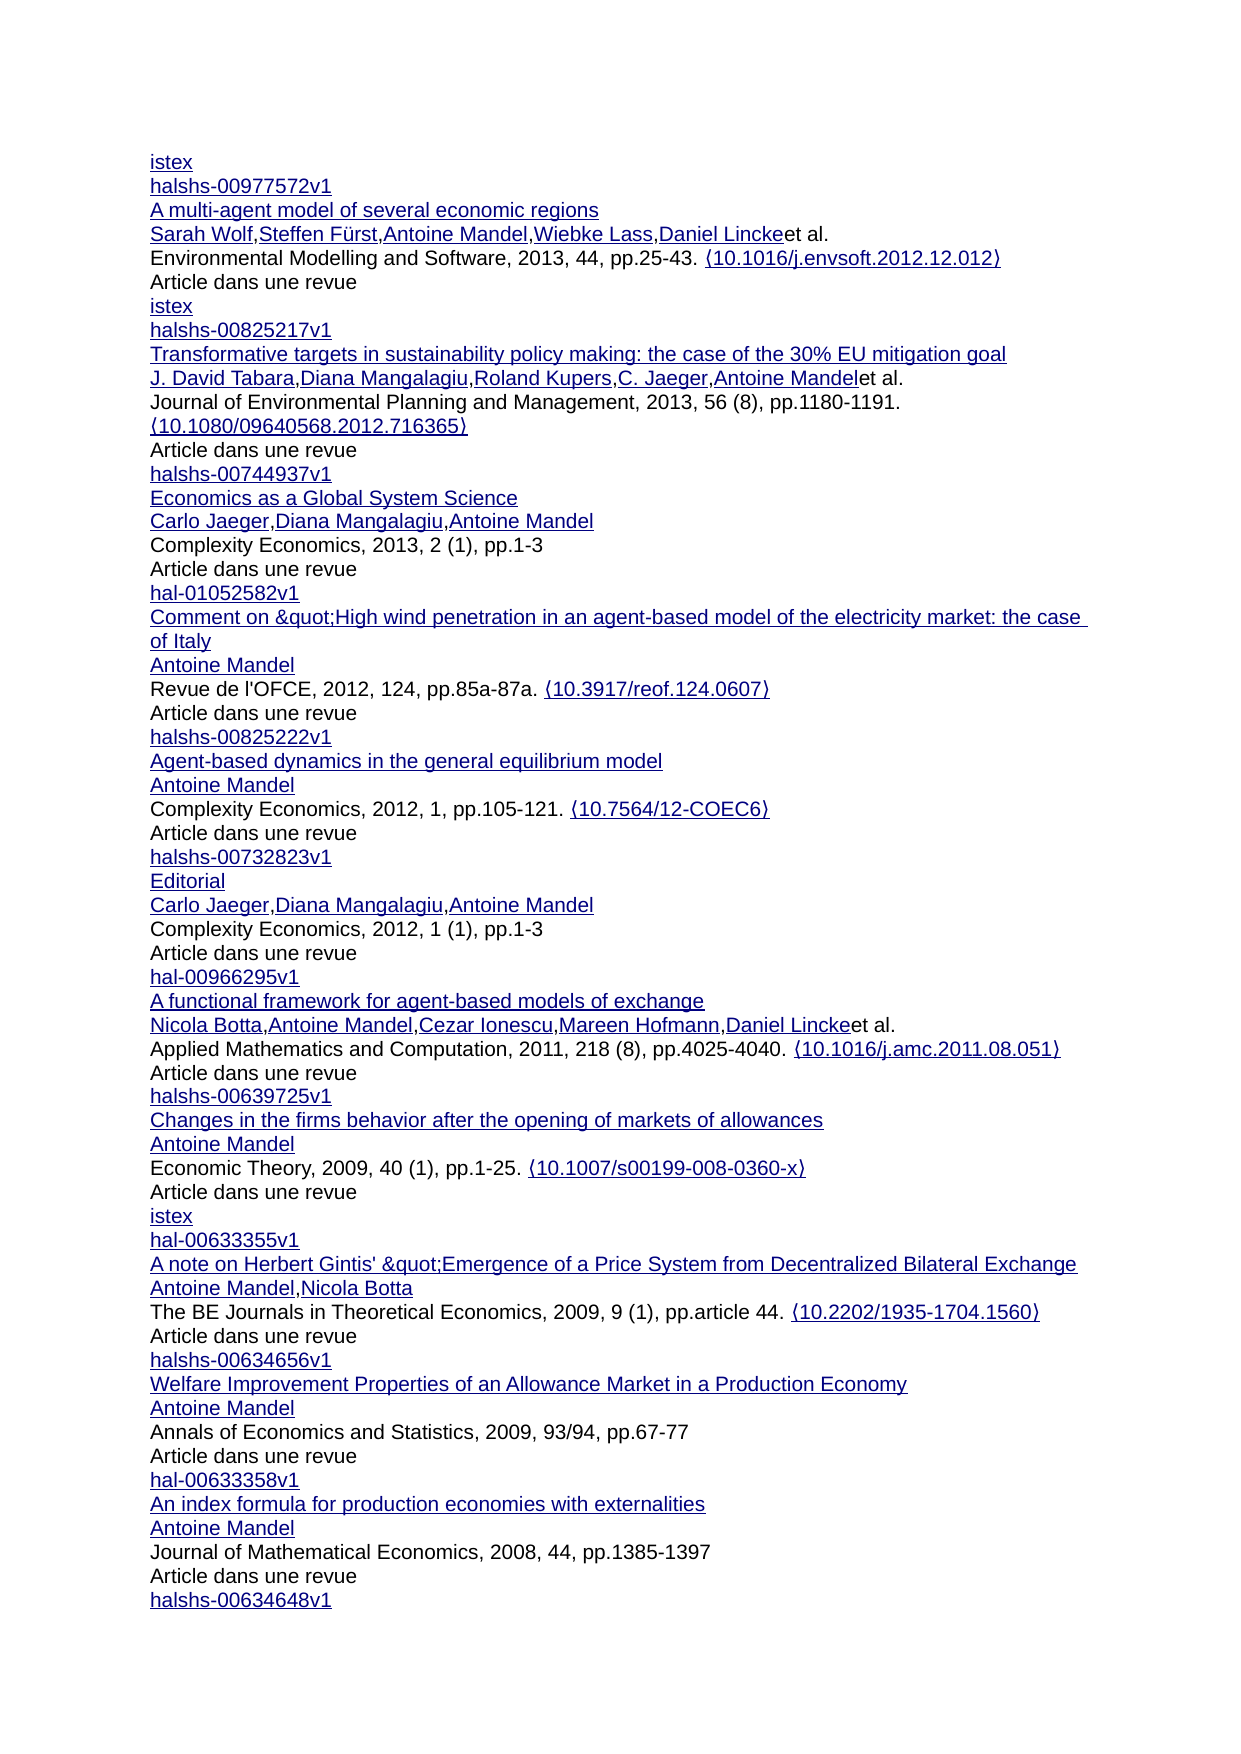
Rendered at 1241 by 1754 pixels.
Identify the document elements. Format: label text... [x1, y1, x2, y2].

table_cell istex halshs-00977572v1 [150, 150, 1090, 198]
table_cell An index formula for production economies with externalities Antoine Mandel Journal of Mathematical Economics, 2008, 44, pp.1385-1397 Article dans une revue halshs-00634648v1 [150, 1492, 1090, 1611]
table_cell Transformative targets in sustainability policy making: the case of the 30% EU mitigation goal J. David Tabara,Diana Mangalagiu,Roland Kupers,C. Jaeger,Antoine Mandelet al. Journal of Environmental Planning and Management, 2013, 56 (8), pp.1180-1191. ⟨10.1080/09640568.2012.716365⟩ Article dans une revue halshs-00744937v1 [150, 342, 1090, 485]
table_cell Changes in the firms behavior after the opening of markets of allowances Antoine Mandel Economic Theory, 2009, 40 (1), pp.1-25. ⟨10.1007/s00199-008-0360-x⟩ Article dans une revue istex hal-00633355v1 [150, 1108, 1090, 1252]
table_cell A multi-agent model of several economic regions Sarah Wolf,Steffen Fürst,Antoine Mandel,Wiebke Lass,Daniel Linckeet al. Environmental Modelling and Software, 2013, 44, pp.25-43. ⟨10.1016/j.envsoft.2012.12.012⟩ Article dans une revue istex halshs-00825217v1 [150, 198, 1090, 342]
table_cell A functional framework for agent-based models of exchange Nicola Botta,Antoine Mandel,Cezar Ionescu,Mareen Hofmann,Daniel Linckeet al. Applied Mathematics and Computation, 2011, 218 (8), pp.4025-4040. ⟨10.1016/j.amc.2011.08.051⟩ Article dans une revue halshs-00639725v1 [150, 989, 1090, 1108]
table_cell Agent-based dynamics in the general equilibrium model Antoine Mandel Complexity Economics, 2012, 1, pp.105-121. ⟨10.7564/12-COEC6⟩ Article dans une revue halshs-00732823v1 [150, 749, 1090, 869]
table_cell Editorial Carlo Jaeger,Diana Mangalagiu,Antoine Mandel Complexity Economics, 2012, 1 (1), pp.1-3 Article dans une revue hal-00966295v1 [150, 869, 1090, 988]
table_cell Economics as a Global System Science Carlo Jaeger,Diana Mangalagiu,Antoine Mandel Complexity Economics, 2013, 2 (1), pp.1-3 Article dans une revue hal-01052582v1 [150, 485, 1090, 605]
table_cell Welfare Improvement Properties of an Allowance Market in a Production Economy Antoine Mandel Annals of Economics and Statistics, 2009, 93/94, pp.67-77 Article dans une revue hal-00633358v1 [150, 1372, 1090, 1492]
table_cell Comment on &quot;High wind penetration in an agent-based model of the electricity market: the case of Italy Antoine Mandel Revue de l'OFCE, 2012, 124, pp.85a-87a. ⟨10.3917/reof.124.0607⟩ Article dans une revue halshs-00825222v1 [150, 605, 1090, 749]
table_cell A note on Herbert Gintis' &quot;Emergence of a Price System from Decentralized Bilateral Exchange Antoine Mandel,Nicola Botta The BE Journals in Theoretical Economics, 2009, 9 (1), pp.article 44. ⟨10.2202/1935-1704.1560⟩ Article dans une revue halshs-00634656v1 [150, 1252, 1090, 1372]
